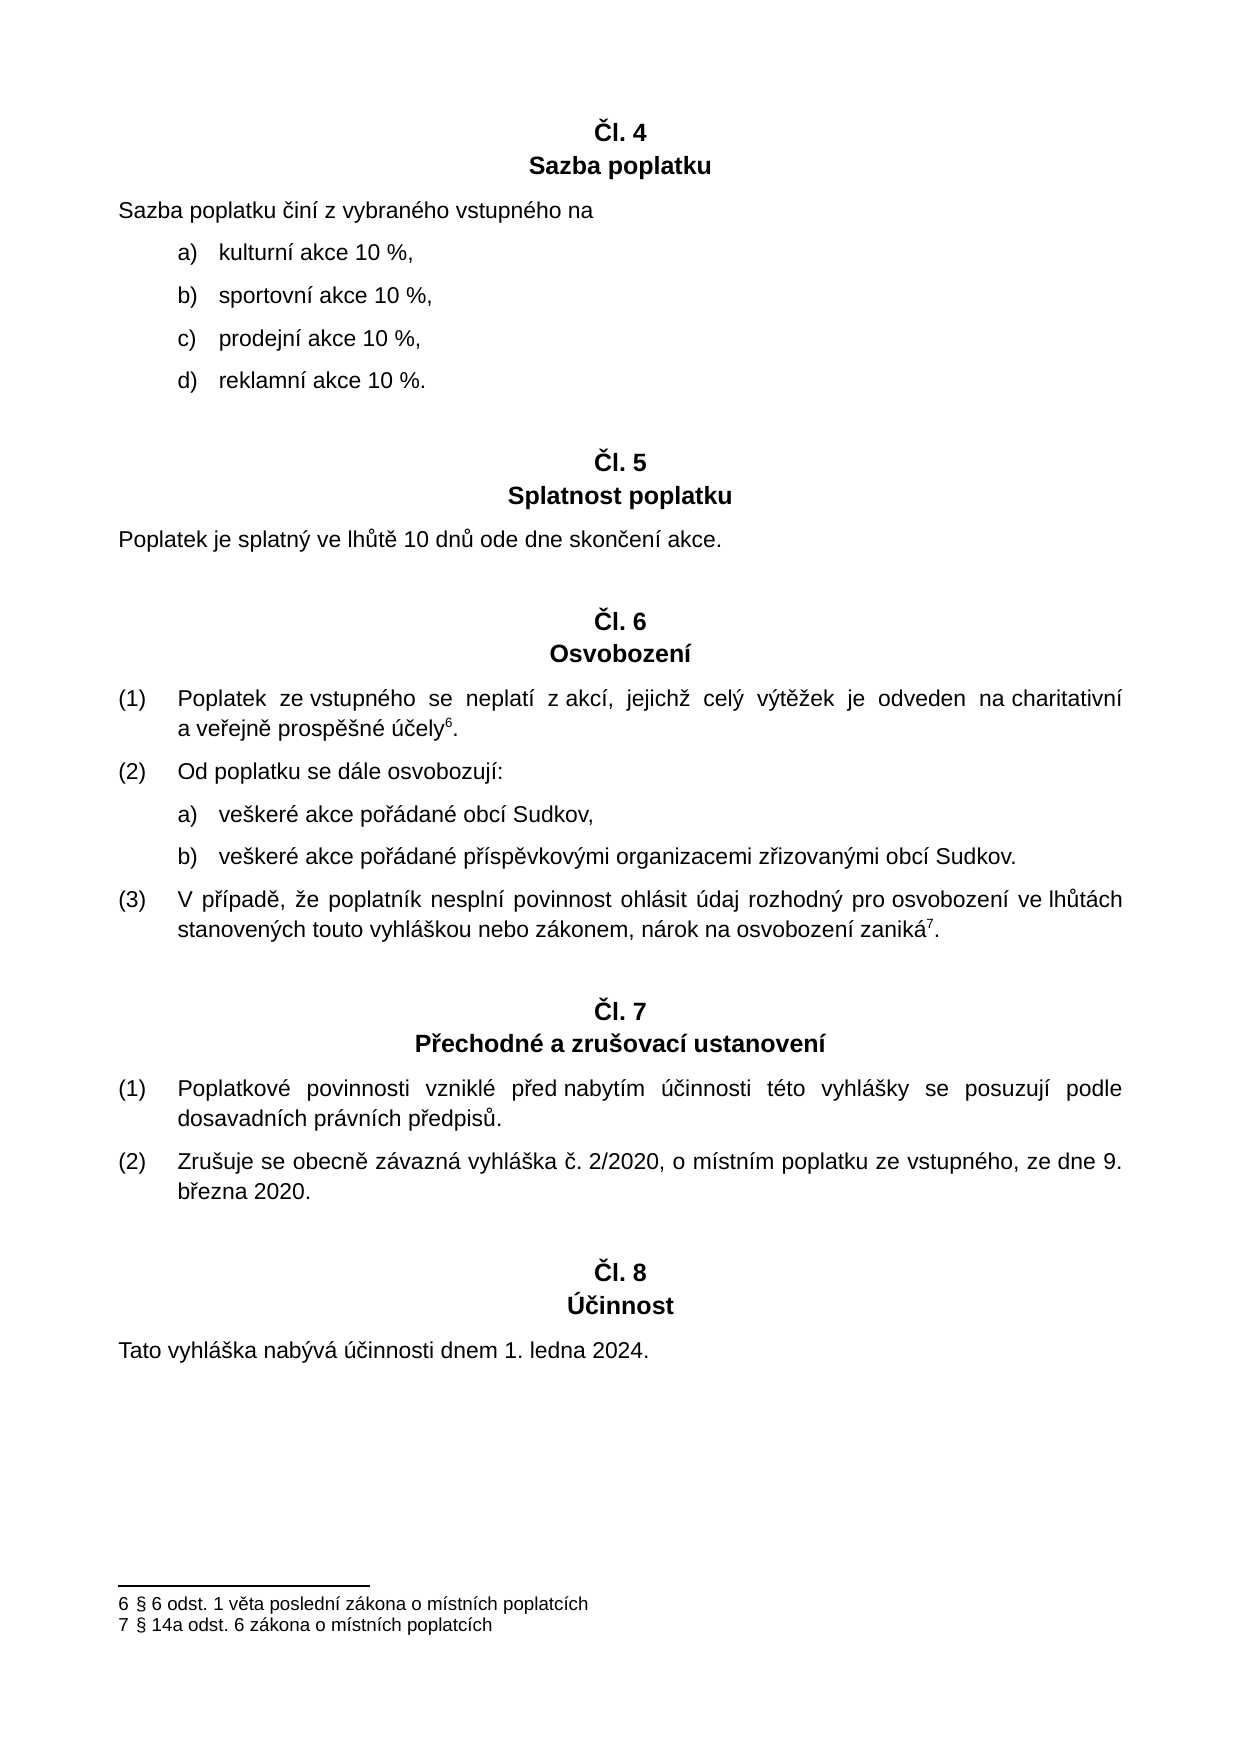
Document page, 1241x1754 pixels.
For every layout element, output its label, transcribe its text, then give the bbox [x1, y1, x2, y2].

list prodejní akce 10 %, [177, 325, 1122, 351]
subtitle Čl. 8 Účinnost [118, 1258, 1122, 1320]
list Zrušuje se obecně závazná vyhláška č. 2/2020, o místním poplatku ze vstupného, ze dne 9. března 2020. [118, 1148, 1122, 1204]
subtitle Čl. 4 Sazba poplatku [118, 118, 1122, 180]
list Poplatek ze vstupného se neplatí z akcí, jejichž celý výtěžek je odveden na charitativní a veřejně prospěšné účely. [118, 685, 1122, 742]
subtitle Čl. 6 Osvobození [118, 606, 1122, 668]
list reklamní akce 10 %. [177, 367, 1122, 394]
list Poplatkové povinnosti vzniklé před nabytím účinnosti této vyhlášky se posuzují podle dosavadních právních předpisů. [118, 1075, 1122, 1132]
subtitle Čl. 5 Splatnost poplatku [118, 448, 1122, 509]
list Od poplatku se dále osvobozují: [118, 758, 1122, 784]
list § 14a odst. 6 zákona o místních poplatcích [118, 1614, 1122, 1635]
list § 6 odst. 1 věta poslední zákona o místních poplatcích [118, 1592, 1122, 1614]
list kulturní akce 10 %, [177, 239, 1122, 266]
list V případě, že poplatník nesplní povinnost ohlásit údaj rozhodný pro osvobození ve lhůtách stanovených touto vyhláškou nebo zákonem, nárok na osvobození zaniká. [118, 886, 1122, 943]
text Poplatek je splatný ve lhůtě 10 dnů ode dne skončení akce. [118, 526, 1122, 553]
text Sazba poplatku činí z vybraného vstupného na [118, 197, 1122, 223]
list veškeré akce pořádané příspěvkovými organizacemi zřizovanými obcí Sudkov. [177, 843, 1122, 870]
list sportovní akce 10 %, [177, 282, 1122, 308]
subtitle Čl. 7 Přechodné a zrušovací ustanovení [118, 996, 1122, 1058]
text Tato vyhláška nabývá účinnosti dnem 1. ledna 2024. [118, 1337, 1122, 1363]
list veškeré akce pořádané obcí Sudkov, [177, 801, 1122, 827]
